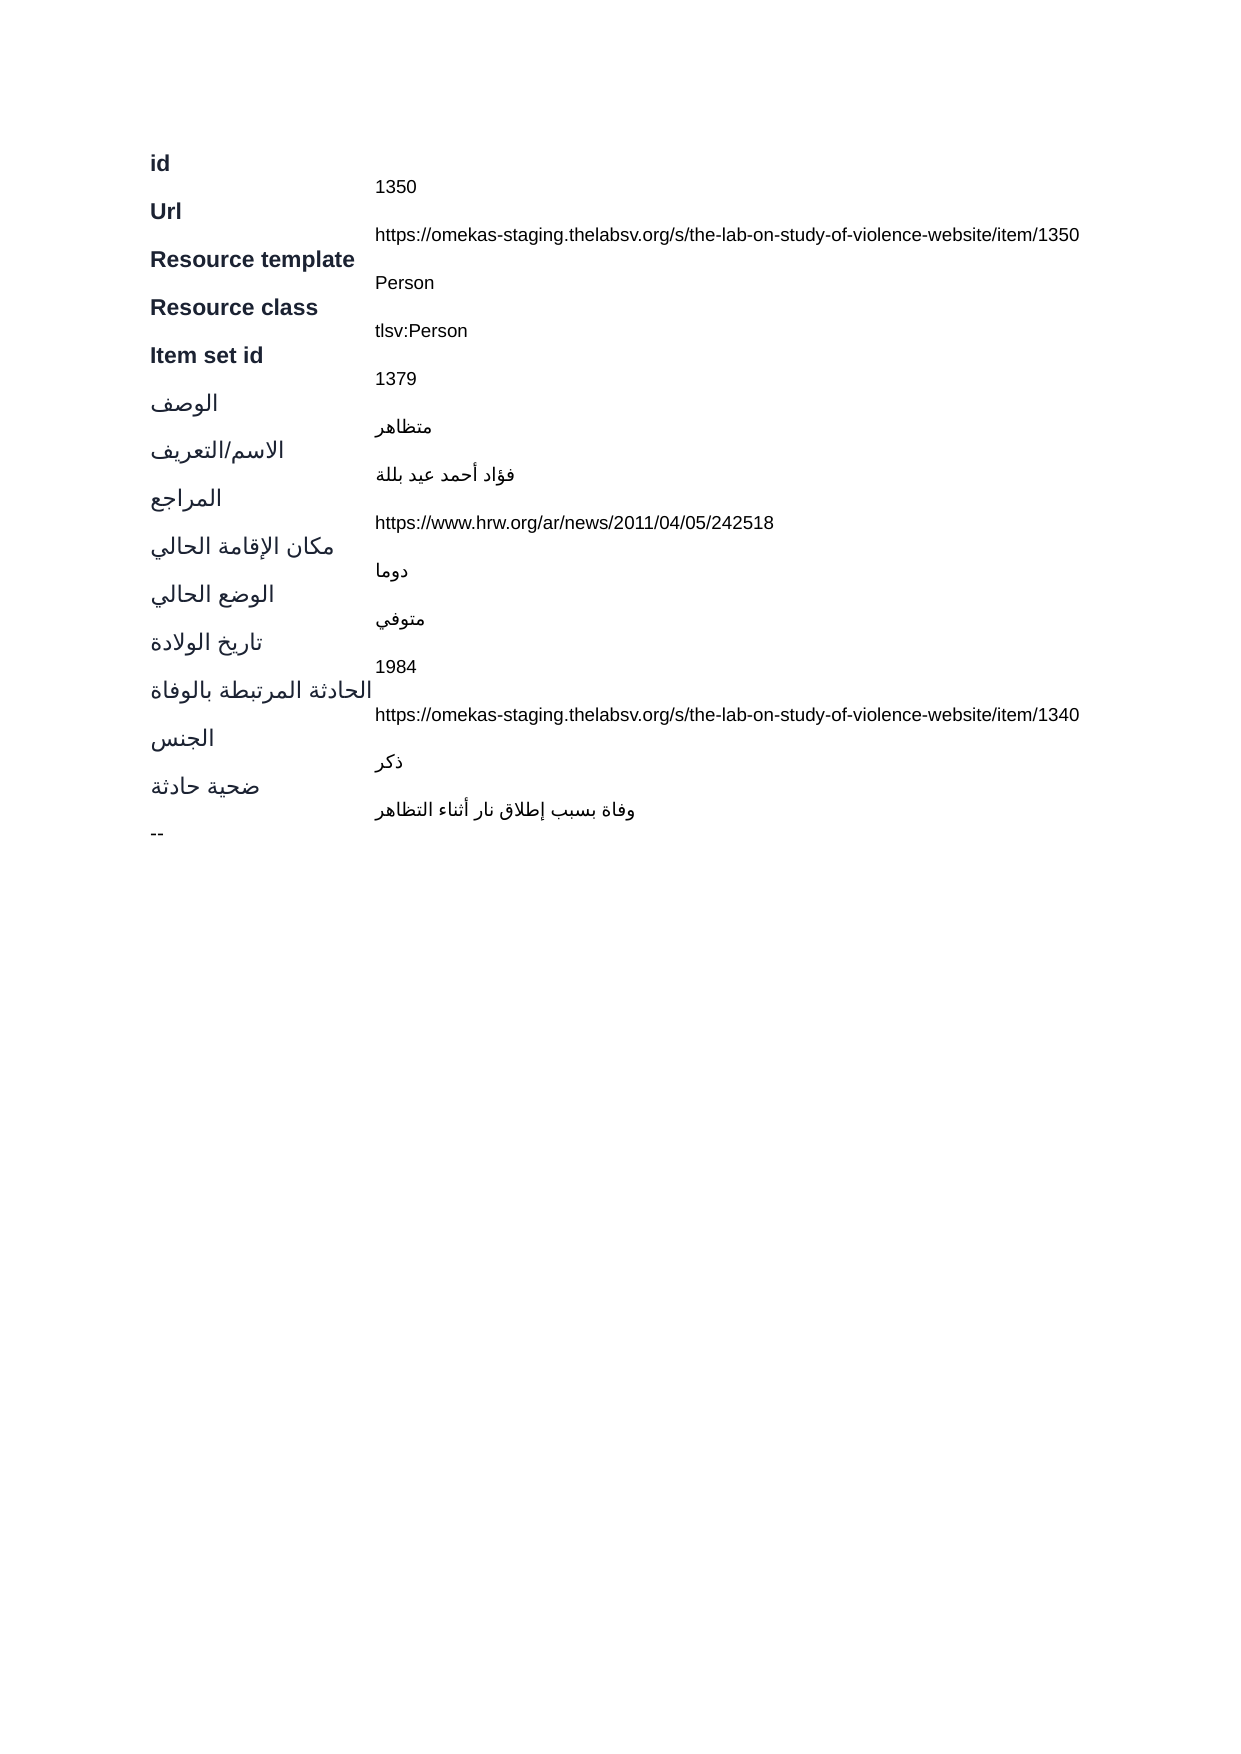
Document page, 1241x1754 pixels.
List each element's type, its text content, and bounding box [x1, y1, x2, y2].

text 1984 [375, 656, 1090, 677]
text https://omekas-staging.thelabsv.org/s/the-lab-on-study-of-violence-website/item/1350 [375, 224, 1090, 246]
text 1350 [375, 176, 1090, 198]
text متوفي [375, 608, 1090, 629]
text تاريخ الولادة [150, 629, 1090, 656]
text Resource class [150, 294, 1090, 320]
text -- [150, 821, 1090, 845]
text فؤاد أحمد عيد بللة [375, 464, 1090, 485]
text دوما [375, 560, 1090, 581]
text Person [375, 272, 1090, 294]
text وفاة بسبب إطلاق نار أثناء التظاهر [375, 799, 1090, 821]
text متظاهر [375, 416, 1090, 437]
text 1379 [375, 368, 1090, 389]
text المراجع [150, 485, 1090, 512]
text https://omekas-staging.thelabsv.org/s/the-lab-on-study-of-violence-website/item/1340 [375, 703, 1090, 725]
text الاسم/التعريف [150, 437, 1090, 464]
text Url [150, 198, 1090, 224]
text ضحية حادثة [150, 773, 1090, 799]
text الوضع الحالي [150, 581, 1090, 608]
text الحادثة المرتبطة بالوفاة [150, 677, 1090, 703]
text الوصف [150, 389, 1090, 416]
text https://www.hrw.org/ar/news/2011/04/05/242518 [375, 512, 1090, 533]
text ذكر [375, 751, 1090, 773]
text Item set id [150, 342, 1090, 368]
text tlsv:Person [375, 320, 1090, 342]
text الجنس [150, 725, 1090, 751]
text Resource template [150, 246, 1090, 272]
text id [150, 150, 1090, 176]
text مكان الإقامة الحالي [150, 533, 1090, 560]
